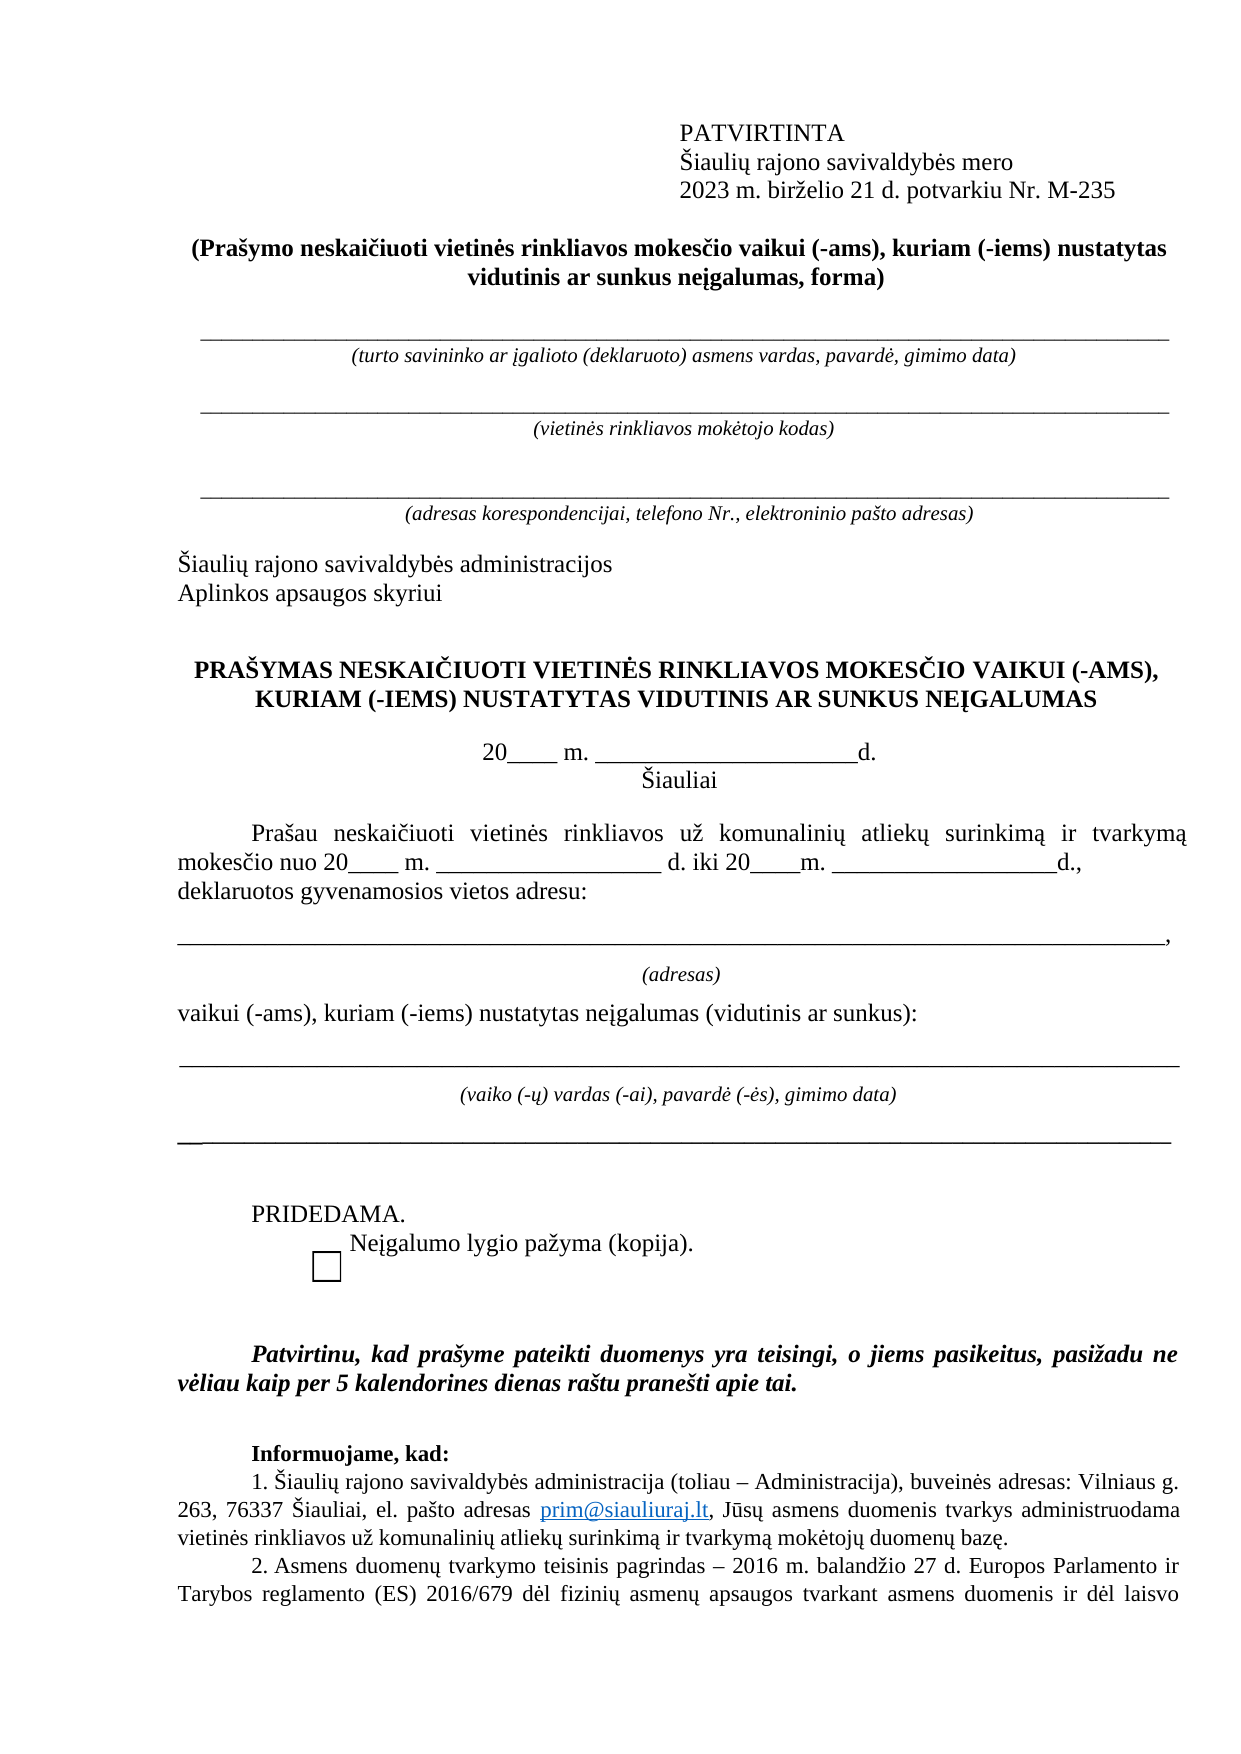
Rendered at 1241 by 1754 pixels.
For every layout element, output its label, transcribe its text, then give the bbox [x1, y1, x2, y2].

text Informuojame, kad: [177, 1440, 1181, 1466]
table_cell _____________________________________________________________________________________________ [189, 477, 1181, 549]
text Prašau neskaičiuoti vietinės rinkliavos už komunalinių atliekų surinkimą ir tvarkymą mokesčio nuo 20____ m. __________________ d. iki 20____m. __________________d., [177, 818, 1187, 876]
text Aplinkos apsaugos skyriui [177, 578, 1181, 607]
text Šiaulių rajono savivaldybės administracijos [177, 549, 1181, 578]
text (adresas) [177, 962, 1187, 986]
text Neįgalumo lygio pažyma (kopija). [214, 1228, 1181, 1282]
text PRAŠYMAS NESKAIČIUOTI VIETINĖS RINKLIAVOS MOKESČIO VAIKUI (-AMS), KURIAM (-iems) nustatytas vidutinis AR sunkus neįgalumas [177, 655, 1175, 713]
table_cell (vietinės rinkliavos mokėtojo kodas) [189, 416, 1181, 477]
text Šiaulių rajono savivaldybės mero [177, 147, 1181, 176]
text PATVIRTINTA [177, 118, 1181, 147]
table_header _____________________________________________________________________________________________ [189, 319, 1181, 343]
text 2. Asmens duomenų tvarkymo teisinis pagrindas – 2016 m. balandžio 27 d. Europos Parlamento ir Tarybos reglamento (ES) 2016/679 dėl fizinių asmenų apsaugos tvarkant asmens duomenis ir dėl laisvo [177, 1552, 1181, 1606]
text (Prašymo neskaičiuoti vietinės rinkliavos mokesčio vaikui (-ams), kuriam (-iems) nustatytas vidutinis ar sunkus neįgalumas, forma) [177, 233, 1181, 291]
text ________________________________________________________________________________(vaiko (-ų) vardas (-ai), pavardė (-ės), gimimo data) [177, 1041, 1181, 1106]
text Šiauliai [177, 765, 1181, 794]
text deklaruotos gyvenamosios vietos adresu: _______________________________________________________________________________, [177, 876, 1187, 948]
text vaikui (-ams), kuriam (-iems) nustatytas neįgalumas (vidutinis ar sunkus): [177, 998, 1187, 1027]
table_cell [189, 368, 1181, 392]
table_cell _____________________________________________________________________________________________ [189, 392, 1181, 416]
table_header (adresas korespondencijai, telefono Nr., elektroninio pašto adresas) [211, 501, 1170, 549]
table_cell (turto savininko ar įgalioto (deklaruoto) asmens vardas, pavardė, gimimo data) [189, 344, 1181, 367]
text 1. Šiaulių rajono savivaldybės administracija (toliau – Administracija), buveinės adresas: Vilniaus g. 263, 76337 Šiauliai, el. pašto adresas prim@siauliuraj.lt, Jūsų asmens duomenis tvarkys administruodama vietinės rinkliavos už komunalinių atliekų surinkimą ir tvarkymą mokėtojų duomenų bazę. [177, 1468, 1181, 1550]
text _______________________________________________________________________________________________ [177, 1118, 1181, 1147]
text 2023 m. birželio 21 d. potvarkiu Nr. M-235 [177, 176, 1181, 204]
text PRIDEDAMA. [177, 1199, 1181, 1228]
text Patvirtinu, kad prašyme pateikti duomenys yra teisingi, o jiems pasikeitus, pasižadu ne vėliau kaip per 5 kalendorines dienas raštu pranešti apie tai. [177, 1339, 1181, 1397]
text 20____ m. _____________________d. [177, 737, 1181, 765]
